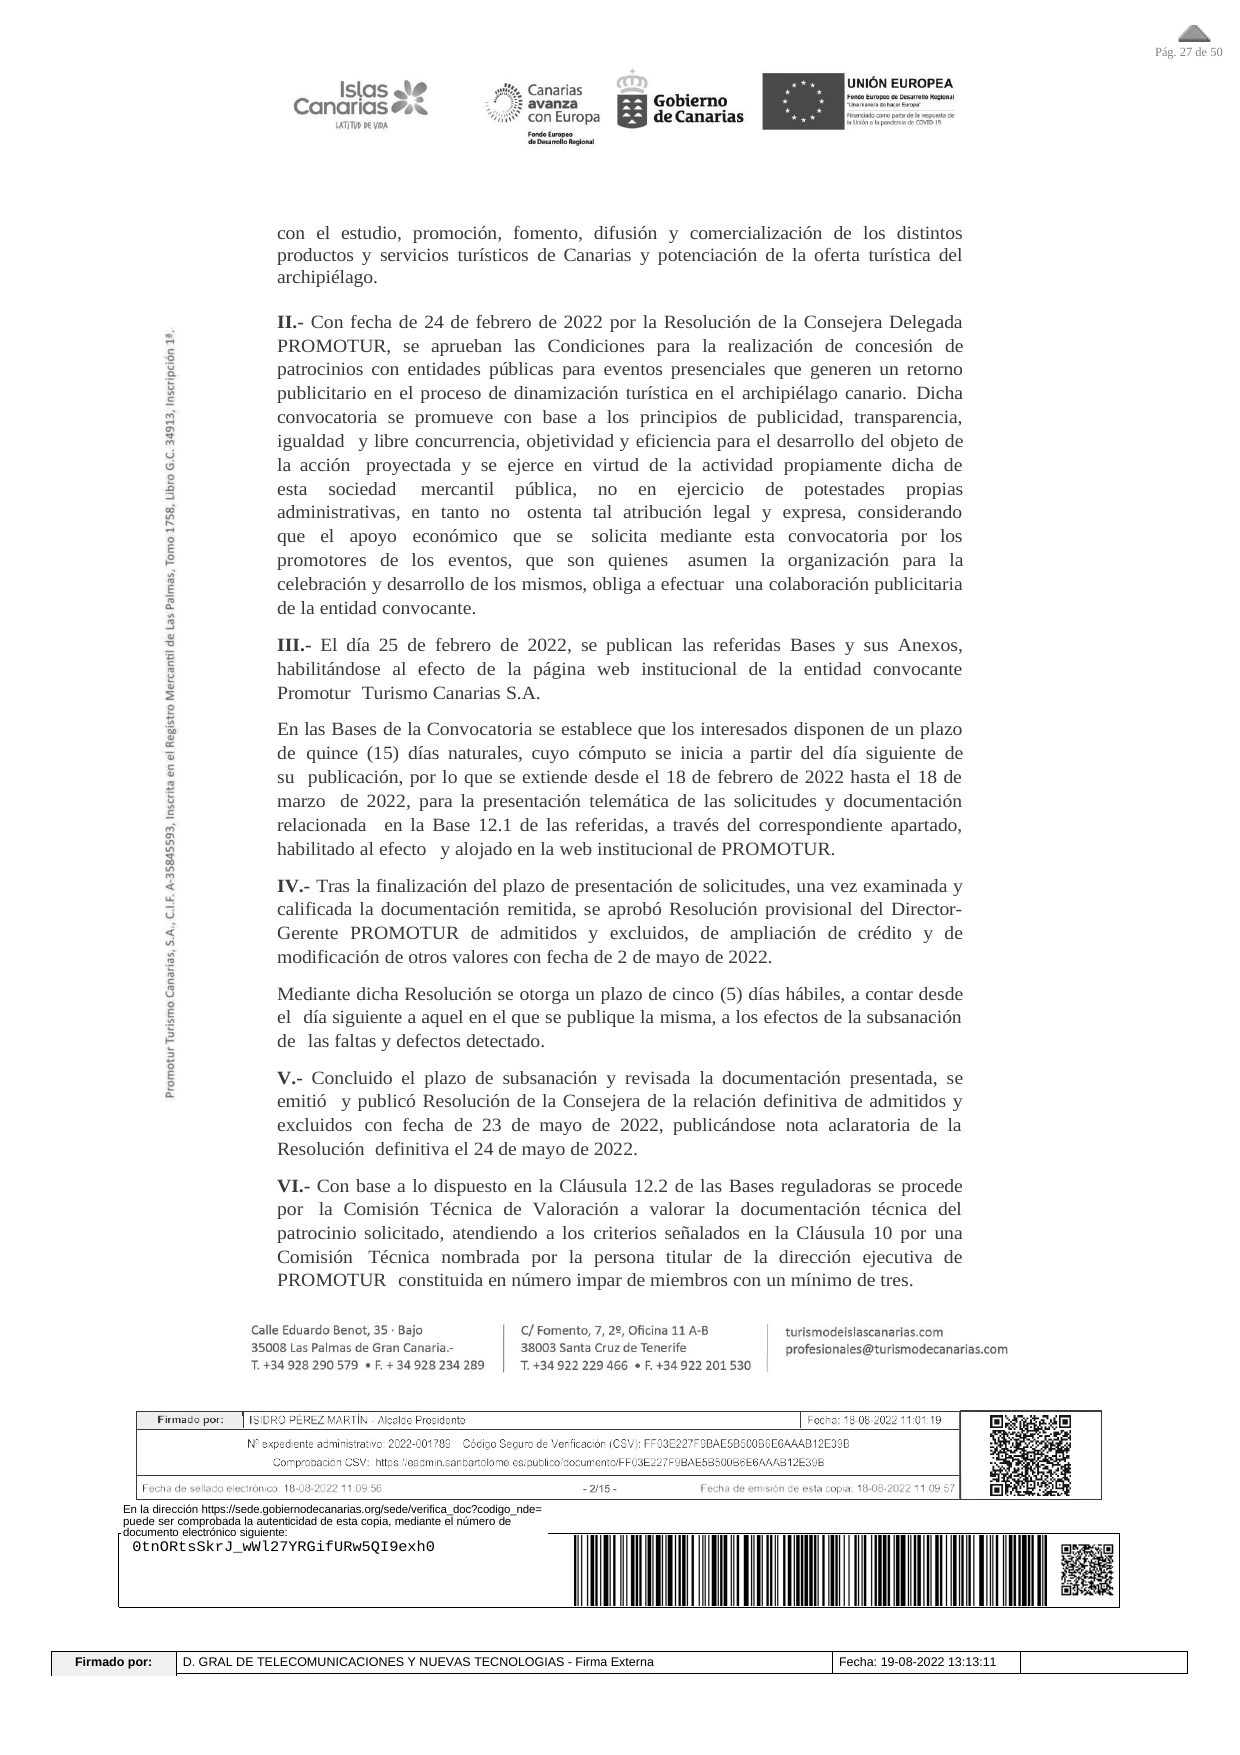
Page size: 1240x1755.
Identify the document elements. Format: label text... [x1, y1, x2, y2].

picture [574, 1535, 1047, 1606]
text III.- El día 25 de febrero de 2022, se publican las referidas Bases y sus Anexos, habilitándose al efecto de la página web institucional de la entidad convocante Promotur Turismo Canarias S.A. [277, 634, 963, 703]
picture [1177, 25, 1211, 42]
picture [276, 64, 964, 150]
text V.- Concluido el plazo de subsanación y revisada la documentación presentada, se emitió y publicó Resolución de la Consejera de la relación definitiva de admitidos y excluidos con fecha de 23 de mayo de 2022, publicándose nota aclaratoria de la Resolución definitiva el 24 de mayo de 2022. [277, 1067, 963, 1159]
picture [1056, 1539, 1119, 1601]
text Mediante dicha Resolución se otorga un plazo de cinco (5) días hábiles, a contar desde el día siguiente a aquel en el que se publique la misma, a los efectos de la subsanación de las faltas y defectos detectado. [277, 982, 963, 1051]
text En las Bases de la Convocatoria se establece que los interesados disponen de un plazo de quince (15) días naturales, cuyo cómputo se inicia a partir del día siguiente de su publicación, por lo que se extiende desde el 18 de febrero de 2022 hasta el 18 de marzo de 2022, para la presentación telemática de las solicitudes y documentación relacionada en la Base 12.1 de las referidas, a través del correspondiente apartado, habilitado al efecto y alojado en la web institucional de PROMOTUR. [277, 718, 963, 859]
text IV.- Tras la finalización del plazo de presentación de solicitudes, una vez examinada y calificada la documentación remitida, se aprobó Resolución provisional del Director- Gerente PROMOTUR de admitidos y excluidos, de ampliación de crédito y de modificación de otros valores con fecha de 2 de mayo de 2022. [277, 874, 963, 967]
text II.- Con fecha de 24 de febrero de 2022 por la Resolución de la Consejera Delegada PROMOTUR, se aprueban las Condiciones para la realización de concesión de patrocinios con entidades públicas para eventos presenciales que generen un retorno publicitario en el proceso de dinamización turística en el archipiélago canario. Dicha convocatoria se promueve con base a los principios de publicidad, transparencia, igualdad y libre concurrencia, objetividad y eficiencia para el desarrollo del objeto de la acción proyectada y se ejerce en virtud de la actividad propiamente dicha de esta sociedad mercantil pública, no en ejercicio de potestades propias administrativas, en tanto no ostenta tal atribución legal y expresa, considerando que el apoyo económico que se solicita mediante esta convocatoria por los promotores de los eventos, que son quienes asumen la organización para la celebración y desarrollo de los mismos, obliga a efectuar una colaboración publicitaria de la entidad convocante. [277, 311, 963, 618]
picture [143, 1410, 1102, 1500]
text VI.- Con base a lo dispuesto en la Cláusula 12.2 de las Bases reguladoras se procede por la Comisión Técnica de Valoración a valorar la documentación técnica del patrocinio solicitado, atendiendo a los criterios señalados en la Cláusula 10 por una Comisión Técnica nombrada por la persona titular de la dirección ejecutiva de PROMOTUR constituida en número impar de miembros con un mínimo de tres. [277, 1174, 963, 1291]
picture [190, 1292, 1094, 1408]
picture [140, 322, 189, 1117]
table_header D. GRAL DE TELECOMUNICACIONES Y NUEVAS TECNOLOGIAS - Firma Externa [177, 1652, 832, 1673]
text con el estudio, promoción, fomento, difusión y comercialización de los distintos productos y servicios turísticos de Canarias y potenciación de la oferta turística del archipiélago. [277, 222, 963, 287]
table_header Firmado por: [52, 1652, 176, 1673]
table_header Fecha: 19-08-2022 13:13:11 [833, 1652, 1020, 1673]
table_header [1021, 1652, 1187, 1673]
